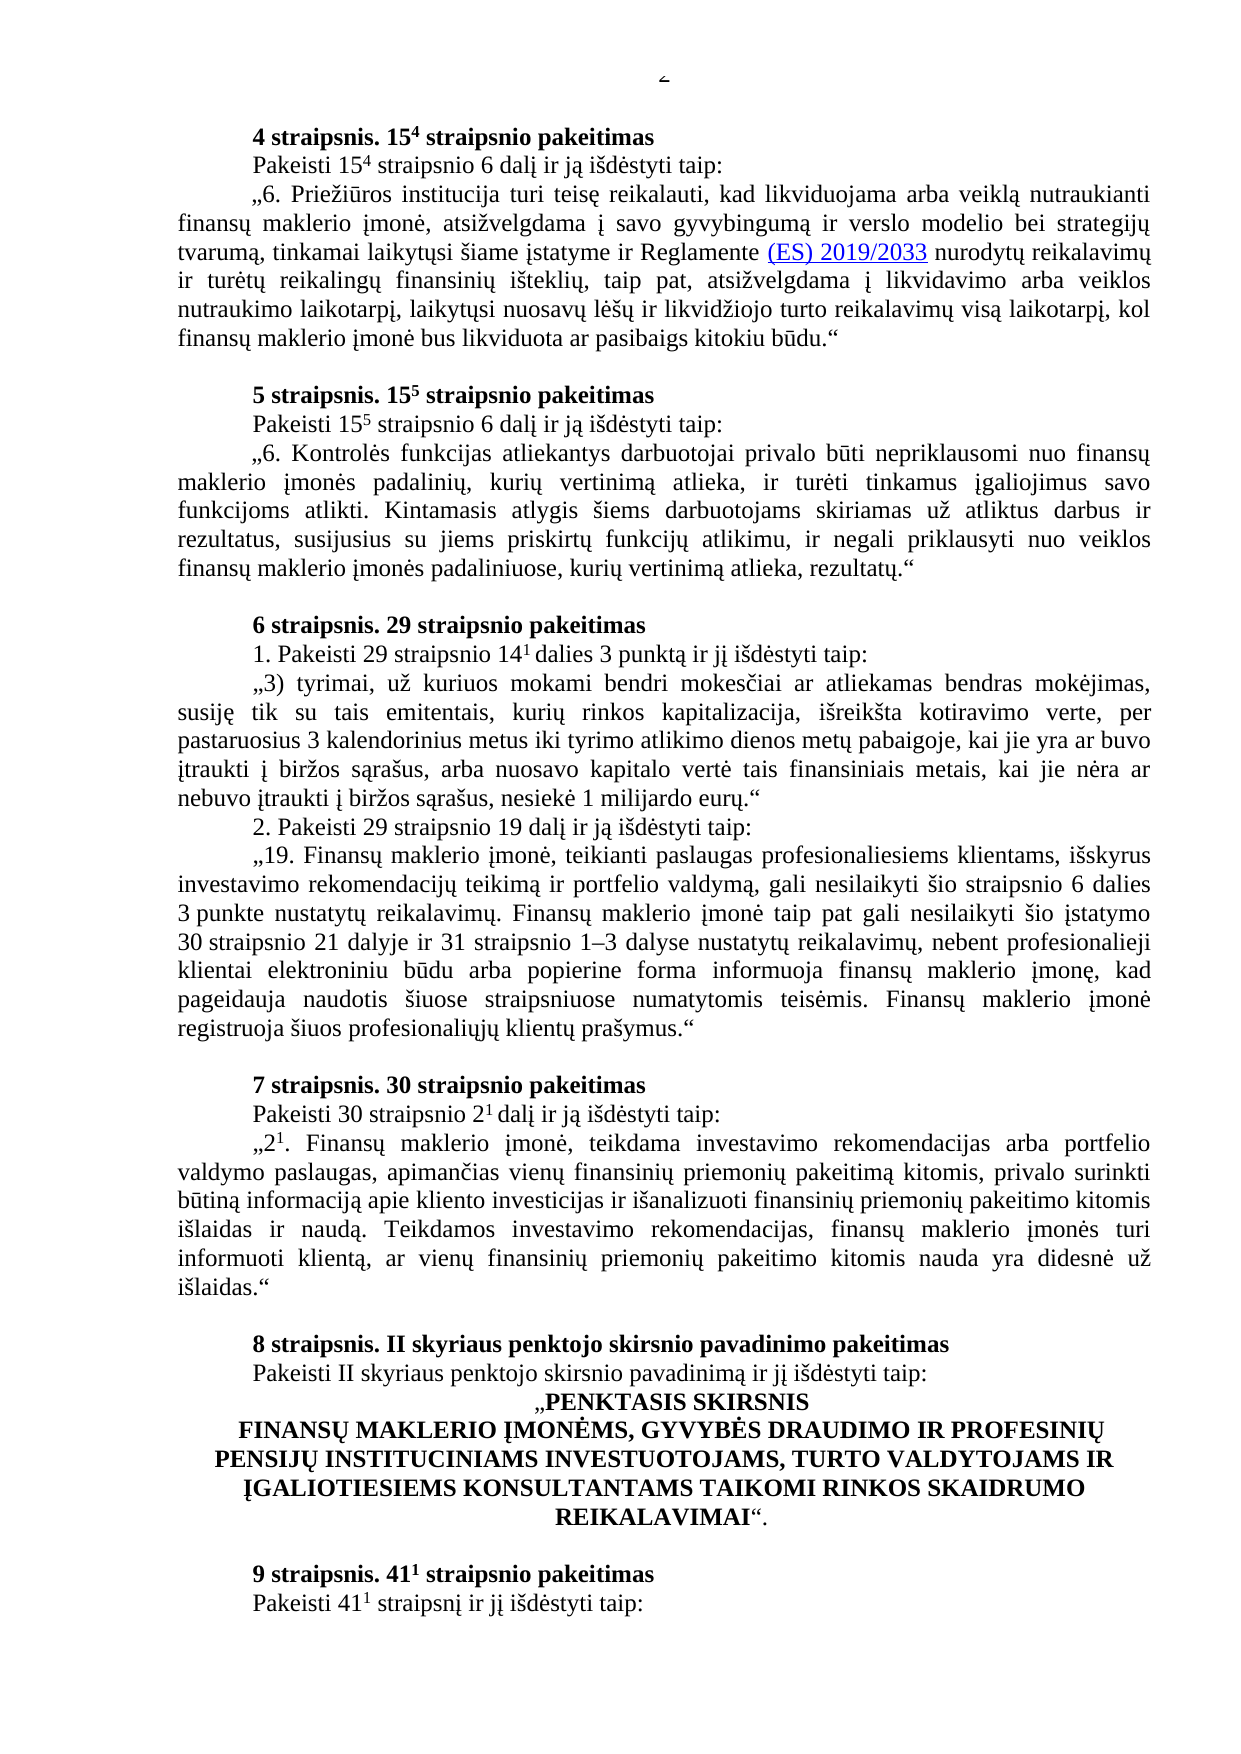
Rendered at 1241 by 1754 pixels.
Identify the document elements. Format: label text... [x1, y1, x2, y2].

text 7 straipsnis. 30 straipsnio pakeitimas [177, 1071, 1152, 1099]
text Pakeisti 30 straipsnio 21 dalį ir ją išdėstyti taip: [177, 1099, 1152, 1128]
text Pakeisti II skyriaus penktojo skirsnio pavadinimą ir jį išdėstyti taip: [177, 1358, 1152, 1387]
text 4 straipsnis. 154 straipsnio pakeitimas [177, 122, 1152, 151]
text „6. Priežiūros institucija turi teisę reikalauti, kad likviduojama arba veiklą nutraukianti finansų maklerio įmonė, atsižvelgdama į savo gyvybingumą ir verslo modelio bei strategijų tvarumą, tinkamai laikytųsi šiame įstatyme ir Reglamente (ES) 2019/2033 nurodytų reikalavimų ir turėtų reikalingų finansinių išteklių, taip pat, atsižvelgdama į likvidavimo arba veiklos nutraukimo laikotarpį, laikytųsi nuosavų lėšų ir likvidžiojo turto reikalavimų visą laikotarpį, kol finansų maklerio įmonė bus likviduota ar pasibaigs kitokiu būdu.“ [177, 179, 1152, 352]
text 5 straipsnis. 155 straipsnio pakeitimas [177, 381, 1152, 409]
text FINANSŲ MAKLERIO ĮMONĖMS, GYVYBĖS DRAUDIMO IR PROFESINIŲ PENSIJŲ INSTITUCINIAMS INVESTUOTOJAMS, TURTO VALDYTOJAMS IR ĮGALIOTIESIEMS KONSULTANTAMS TAIKOMI RINKOS SKAIDRUMO REIKALAVIMAI“. [177, 1416, 1152, 1531]
text Pakeisti 155 straipsnio 6 dalį ir ją išdėstyti taip: [252, 409, 1152, 438]
text „3) tyrimai, už kuriuos mokami bendri mokesčiai ar atliekamas bendras mokėjimas, susiję tik su tais emitentais, kurių rinkos kapitalizacija, išreikšta kotiravimo verte, per pastaruosius 3 kalendorinius metus iki tyrimo atlikimo dienos metų pabaigoje, kai jie yra ar buvo įtraukti į biržos sąrašus, arba nuosavo kapitalo vertė tais finansiniais metais, kai jie nėra ar nebuvo įtraukti į biržos sąrašus, nesiekė 1 milijardo eurų.“ [177, 668, 1152, 812]
text Pakeisti 154 straipsnio 6 dalį ir ją išdėstyti taip: [252, 151, 1152, 179]
text 2. Pakeisti 29 straipsnio 19 dalį ir ją išdėstyti taip: [252, 812, 1152, 841]
text 1. Pakeisti 29 straipsnio 141 dalies 3 punktą ir jį išdėstyti taip: [252, 639, 1152, 668]
text Pakeisti 411 straipsnį ir jį išdėstyti taip: [177, 1588, 1152, 1617]
text 9 straipsnis. 411 straipsnio pakeitimas [177, 1559, 1152, 1588]
text „19. Finansų maklerio įmonė, teikianti paslaugas profesionaliesiems klientams, išskyrus investavimo rekomendacijų teikimą ir portfelio valdymą, gali nesilaikyti šio straipsnio 6 dalies 3 punkte nustatytų reikalavimų. Finansų maklerio įmonė taip pat gali nesilaikyti šio įstatymo 30 straipsnio 21 dalyje ir 31 straipsnio 1–3 dalyse nustatytų reikalavimų, nebent profesionalieji klientai elektroniniu būdu arba popierine forma informuoja finansų maklerio įmonę, kad pageidauja naudotis šiuose straipsniuose numatytomis teisėmis. Finansų maklerio įmonė registruoja šiuos profesionaliųjų klientų prašymus.“ [177, 841, 1152, 1042]
text „21. Finansų maklerio įmonė, teikdama investavimo rekomendacijas arba portfelio valdymo paslaugas, apimančias vienų finansinių priemonių pakeitimą kitomis, privalo surinkti būtiną informaciją apie kliento investicijas ir išanalizuoti finansinių priemonių pakeitimo kitomis išlaidas ir naudą. Teikdamos investavimo rekomendacijas, finansų maklerio įmonės turi informuoti klientą, ar vienų finansinių priemonių pakeitimo kitomis nauda yra didesnė už išlaidas.“ [177, 1128, 1152, 1301]
text 8 straipsnis. II skyriaus penktojo skirsnio pavadinimo pakeitimas [177, 1329, 1152, 1358]
text „PENKTASIS SKIRSNIS [177, 1387, 1152, 1416]
text „6. Kontrolės funkcijas atliekantys darbuotojai privalo būti nepriklausomi nuo finansų maklerio įmonės padalinių, kurių vertinimą atlieka, ir turėti tinkamus įgaliojimus savo funkcijoms atlikti. Kintamasis atlygis šiems darbuotojams skiriamas už atliktus darbus ir rezultatus, susijusius su jiems priskirtų funkcijų atlikimu, ir negali priklausyti nuo veiklos finansų maklerio įmonės padaliniuose, kurių vertinimą atlieka, rezultatų.“ [177, 438, 1152, 582]
text 6 straipsnis. 29 straipsnio pakeitimas [177, 611, 1152, 639]
